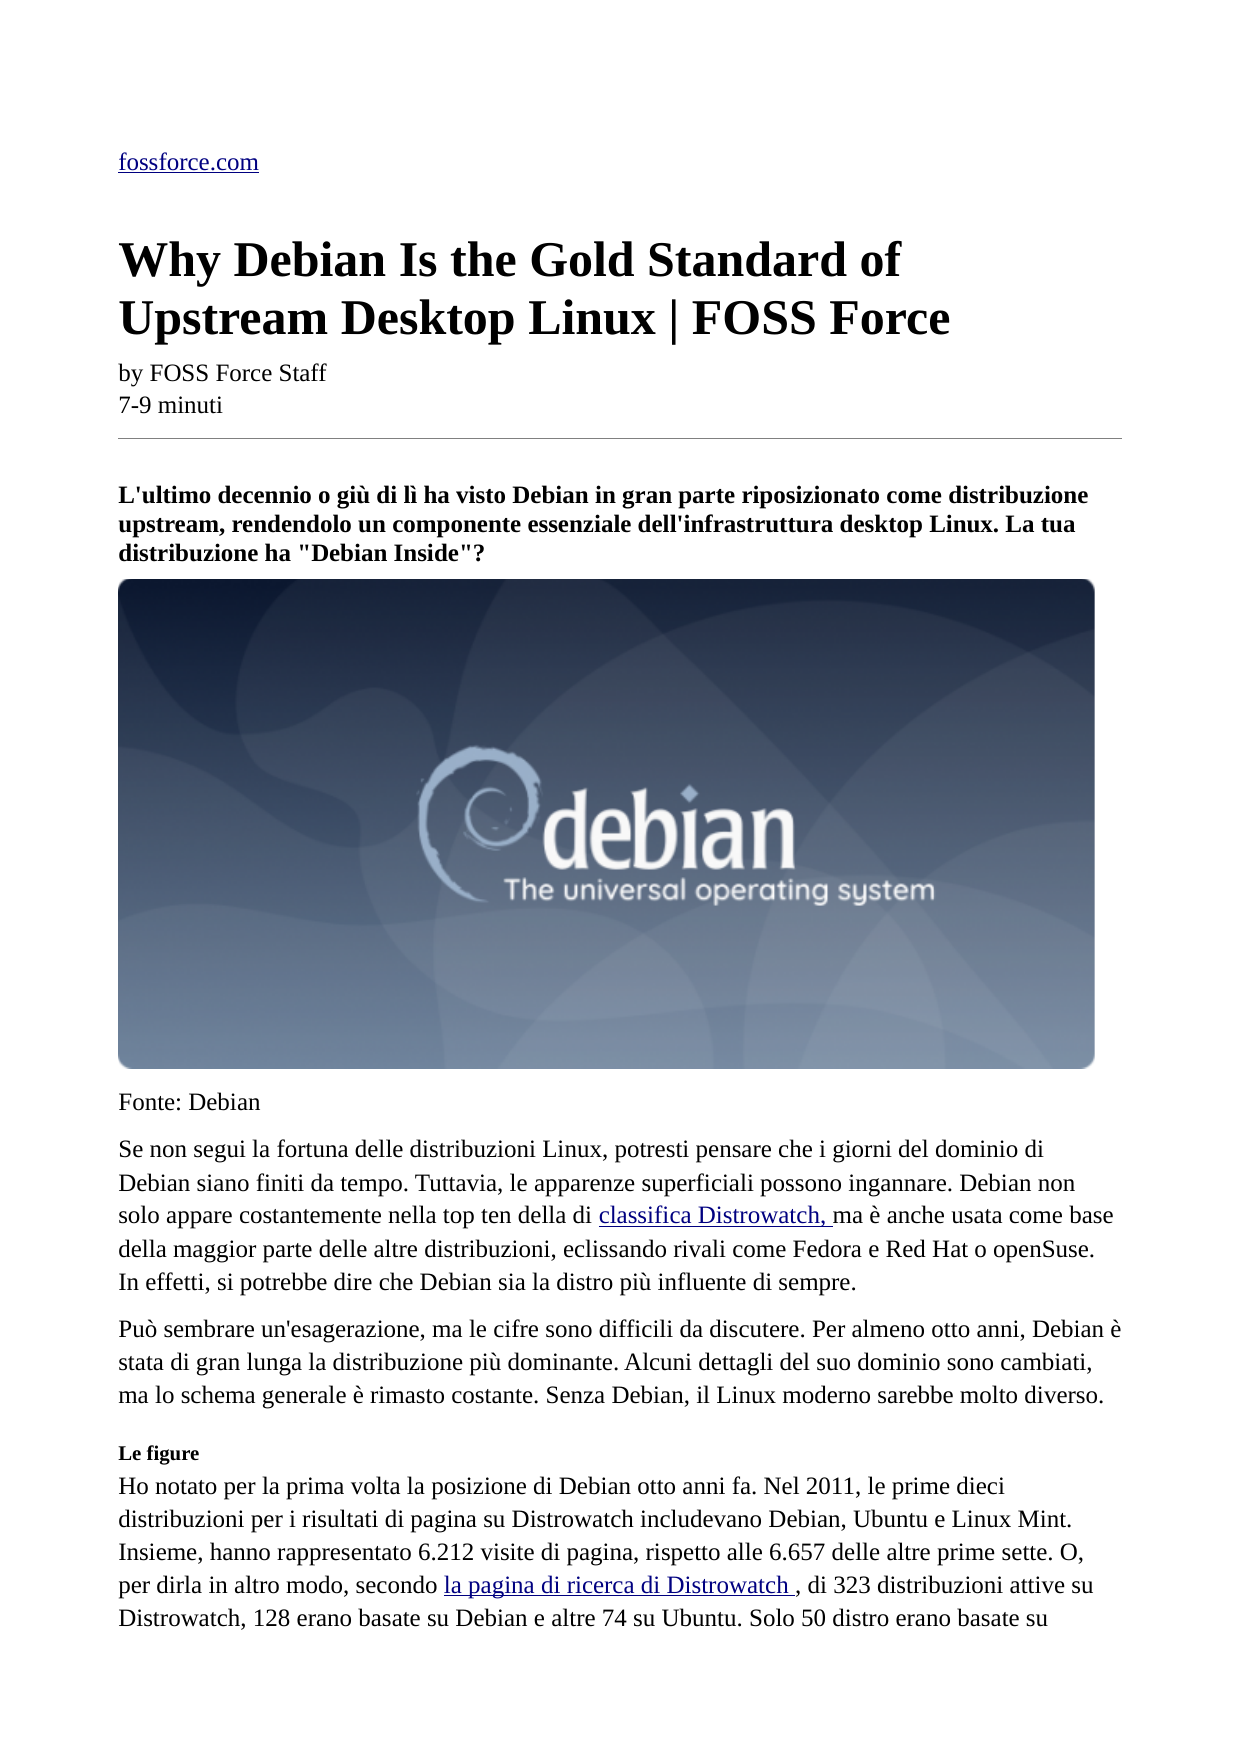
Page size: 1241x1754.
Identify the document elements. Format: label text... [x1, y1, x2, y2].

text Ho notato per la prima volta la posizione di Debian otto anni fa. Nel 2011, le prime dieci distribuzioni per i risultati di pagina su Distrowatch includevano Debian, Ubuntu e Linux Mint. Insieme, hanno rappresentato 6.212 visite di pagina, rispetto alle 6.657 delle altre prime sette. O, per dirla in altro modo, secondo la pagina di ricerca di Distrowatch , di 323 distribuzioni attive su Distrowatch, 128 erano basate su Debian e altre 74 su Ubuntu. Solo 50 distro erano basate su [118, 1471, 1122, 1632]
text fossforce.com [118, 147, 1122, 176]
picture [118, 579, 1095, 1069]
text Può sembrare un'esagerazione, ma le cifre sono difficili da discutere. Per almeno otto anni, Debian è stata di gran lunga la distribuzione più dominante. Alcuni dettagli del suo dominio sono cambiati, ma lo schema generale è rimasto costante. Senza Debian, il Linux moderno sarebbe molto diverso. [118, 1314, 1122, 1409]
text 7-9 minuti [118, 391, 1122, 419]
text Fonte: Debian [118, 1087, 1122, 1116]
subtitle L'ultimo decennio o giù di lì ha visto Debian in gran parte riposizionato come distribuzione upstream, rendendolo un componente essenziale dell'infrastruttura desktop Linux. La tua distribuzione ha "Debian Inside"? [118, 480, 1122, 567]
subtitle Why Debian Is the Gold Standard of Upstream Desktop Linux | FOSS Force [118, 230, 1122, 345]
subtitle Le figure [118, 1440, 1122, 1464]
text Se non segui la fortuna delle distribuzioni Linux, potresti pensare che i giorni del dominio di Debian siano finiti da tempo. Tuttavia, le apparenze superficiali possono ingannare. Debian non solo appare costantemente nella top ten della di classifica Distrowatch, ma è anche usata come base della maggior parte delle altre distribuzioni, eclissando rivali come Fedora e Red Hat o openSuse. In effetti, si potrebbe dire che Debian sia la distro più influente di sempre. [118, 1134, 1122, 1295]
text by FOSS Force Staff [118, 358, 1122, 386]
